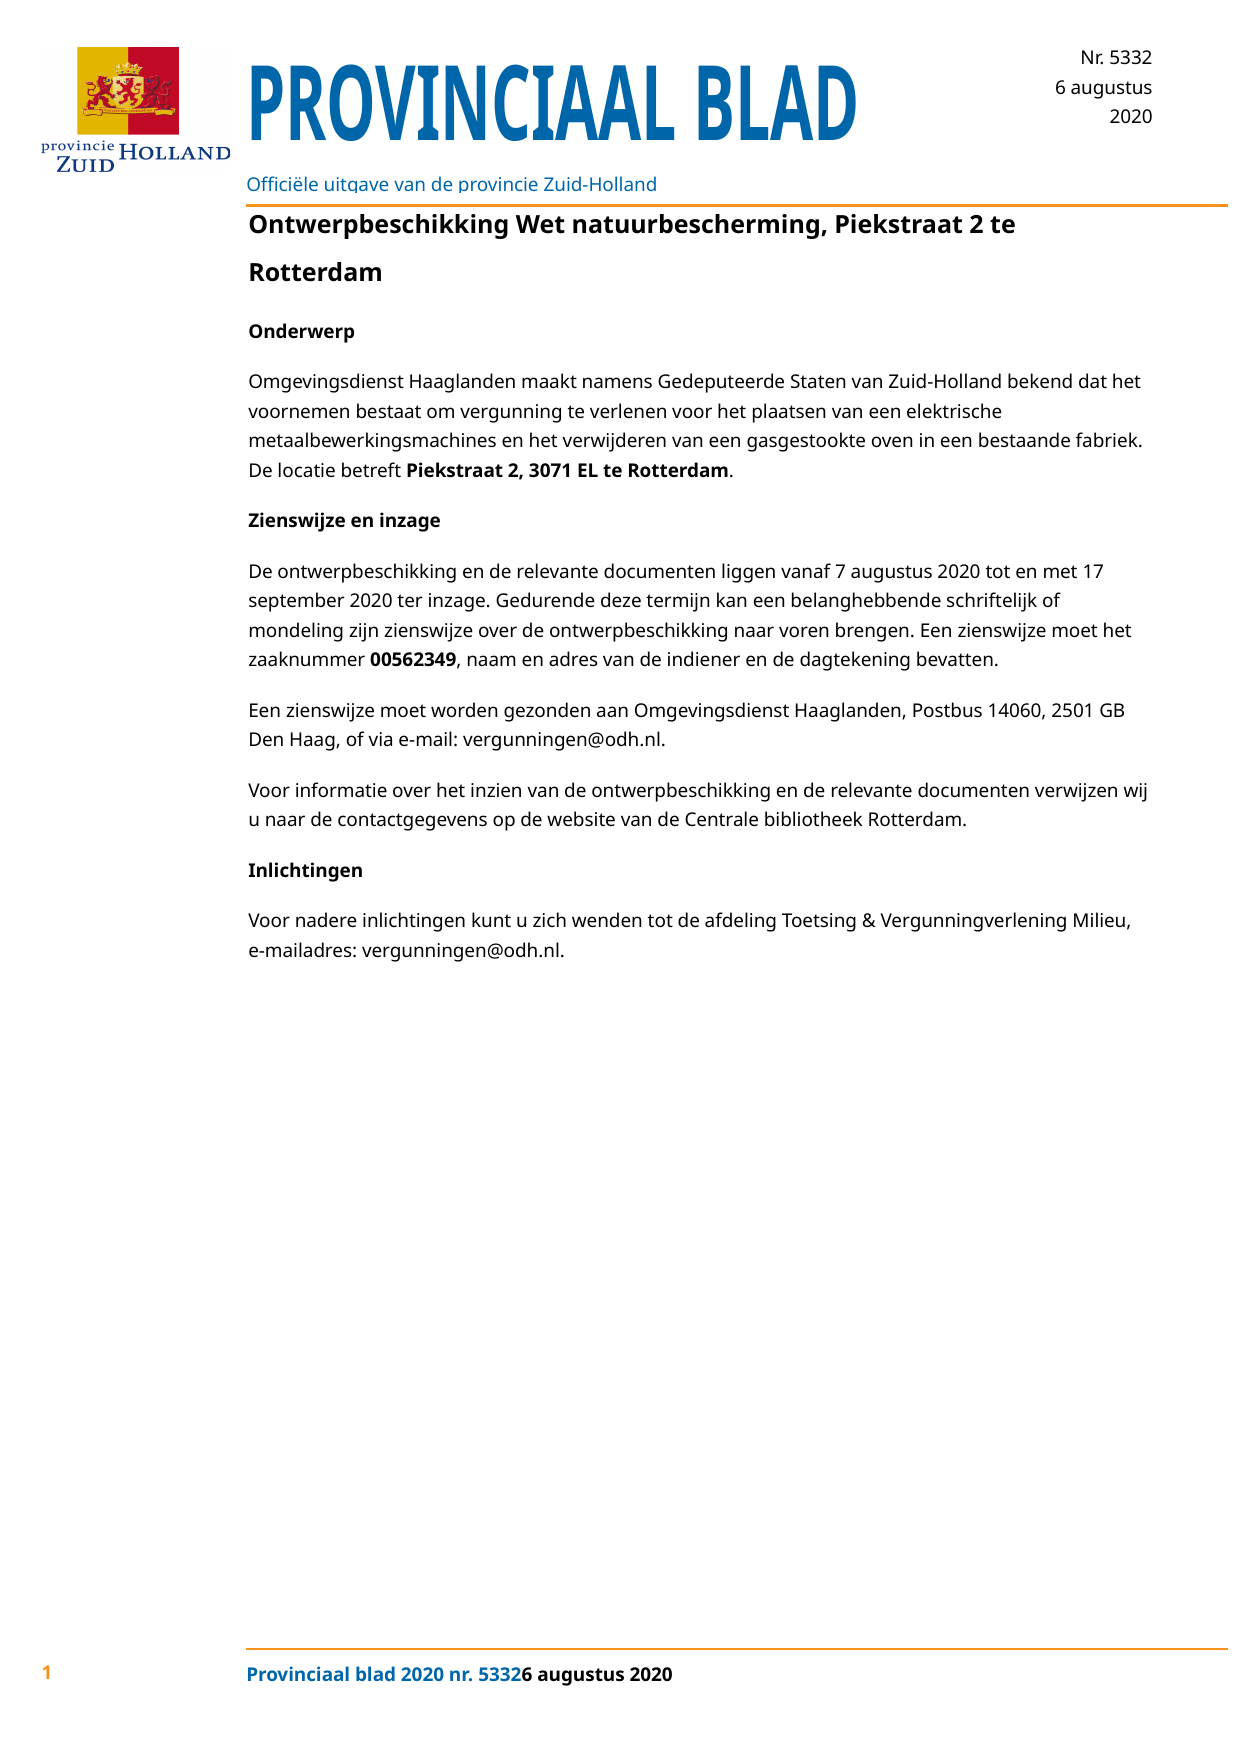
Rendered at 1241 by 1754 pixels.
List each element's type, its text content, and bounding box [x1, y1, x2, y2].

text Omgevingsdienst Haaglanden maakt namens Gedeputeerde Staten van Zuid-Holland bekend dat het voornemen bestaat om vergunning te verlenen voor het plaatsen van een elektrische metaalbewerkingsmachines en het verwijderen van een gasgestookte oven in een bestaande fabriek. De locatie betreft Piekstraat 2, 3071 EL te Rotterdam. [248, 368, 1152, 483]
text Voor informatie over het inzien van de ontwerpbeschikking en de relevante documenten verwijzen wij u naar de contactgegevens op de website van de Centrale bibliotheek Rotterdam. [248, 777, 1152, 832]
text Inlichtingen [248, 857, 1152, 883]
text Zienswijze en inzage [248, 507, 1152, 533]
picture [41, 47, 231, 172]
text Een zienswijze moet worden gezonden aan Omgevingsdienst Haaglanden, Postbus 14060, 2501 GB Den Haag, of via e-mail: vergunningen@odh.nl. [248, 697, 1152, 752]
text Voor nadere inlichtingen kunt u zich wenden tot de afdeling Toetsing & Vergunningverlening Milieu, e-mailadres: vergunningen@odh.nl. [248, 907, 1152, 963]
text De ontwerpbeschikking en de relevante documenten liggen vanaf 7 augustus 2020 tot en met 17 september 2020 ter inzage. Gedurende deze termijn kan een belanghebbende schriftelijk of mondeling zijn zienswijze over de ontwerpbeschikking naar voren brengen. Een zienswijze moet het zaaknummer 00562349, naam en adres van de indiener en de dagtekening bevatten. [248, 558, 1152, 672]
text Onderwerp [248, 318, 1152, 344]
text Ontwerpbeschikking Wet natuurbescherming, Piekstraat 2 te Rotterdam [248, 207, 1152, 288]
